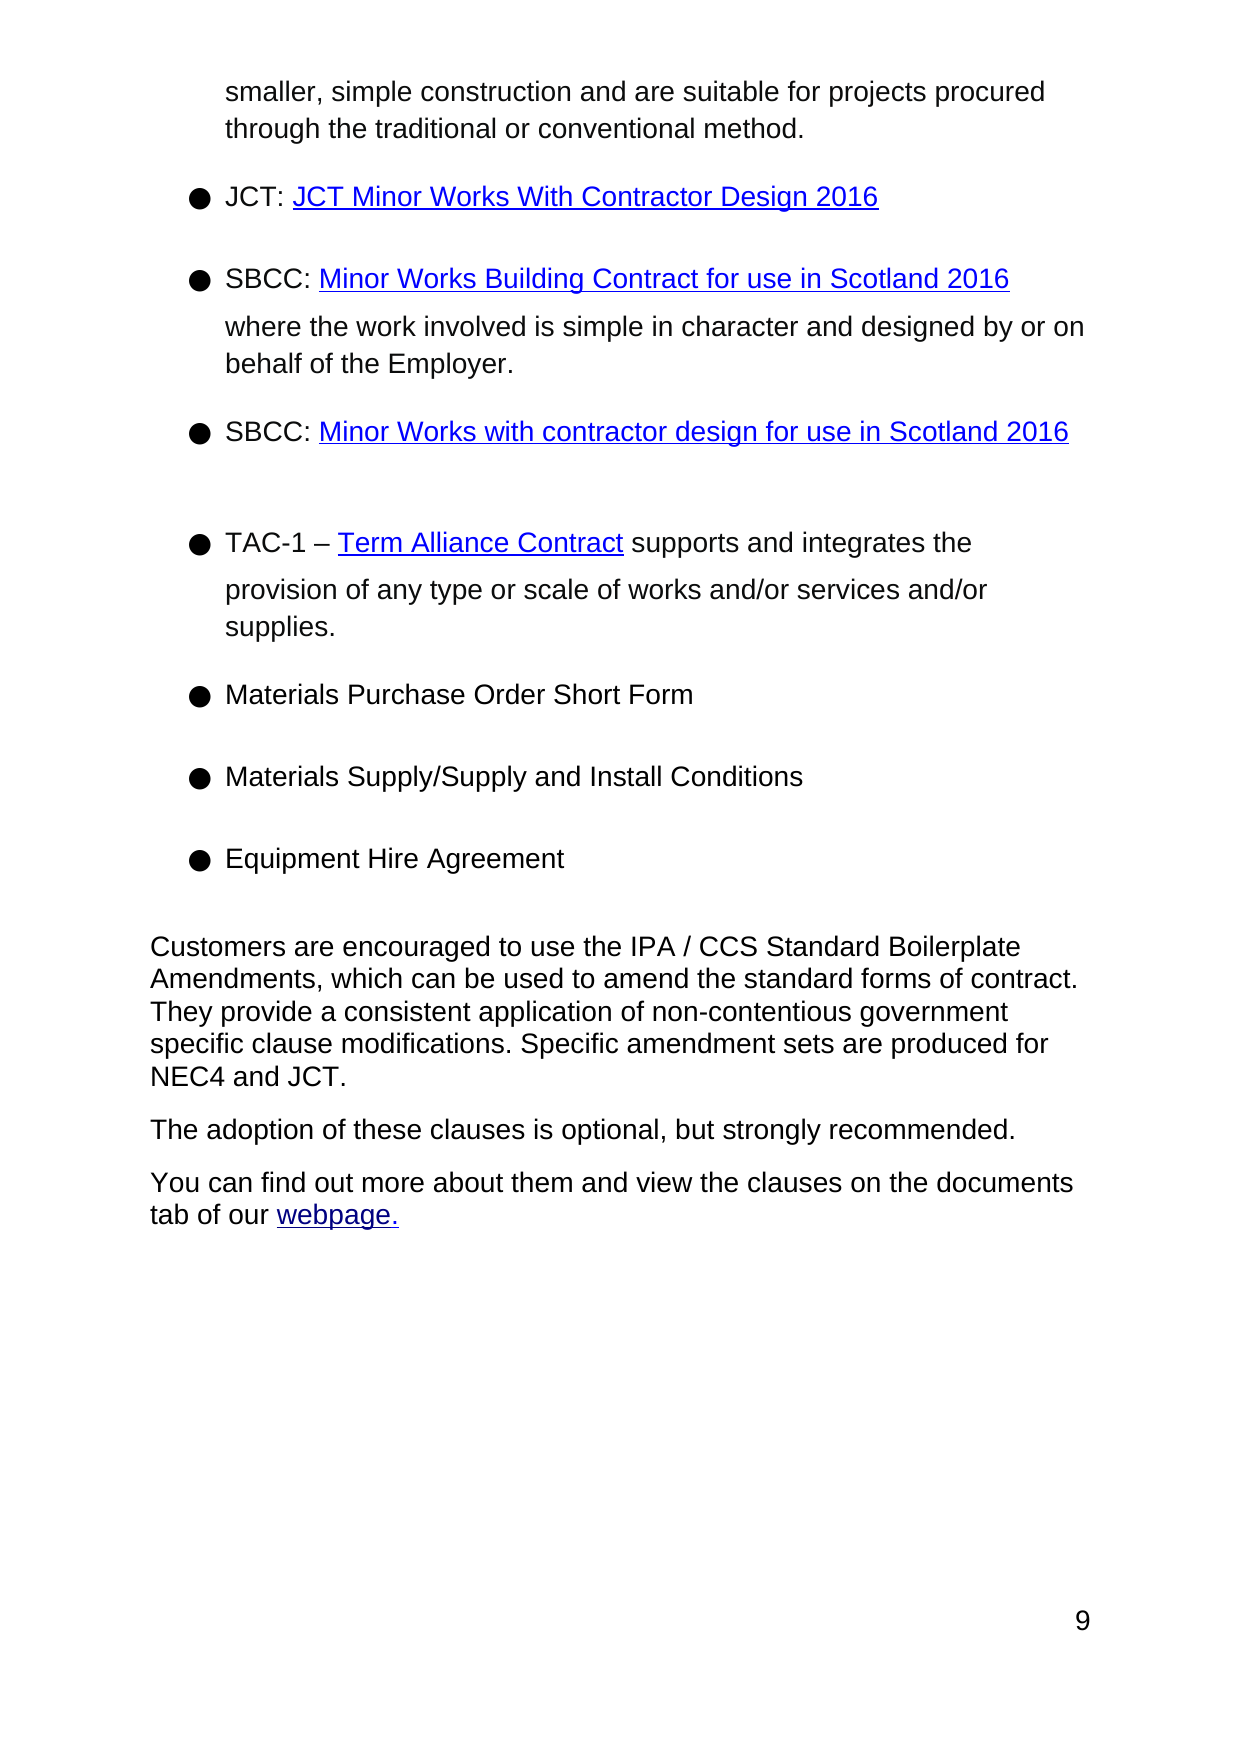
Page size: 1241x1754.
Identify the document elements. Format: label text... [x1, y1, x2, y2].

list SBCC: Minor Works Building Contract for use in Scotland 2016 where the work involved is simple in character and designed by or on behalf of the Employer. [187, 247, 1090, 379]
list Materials Purchase Order Short Form [187, 663, 1090, 721]
list Materials Supply/Supply and Install Conditions [187, 745, 1090, 803]
text You can find out more about them and view the clauses on the documents tab of our webpage. [150, 1166, 1090, 1231]
text Customers are encouraged to use the IPA / CCS Standard Boilerplate Amendments, which can be used to amend the standard forms of contract. They provide a consistent application of non-contentious government specific clause modifications. Specific amendment sets are produced for NEC4 and JCT. [150, 930, 1090, 1092]
list Equipment Hire Agreement [187, 827, 1090, 885]
list smaller, simple construction and are suitable for projects procured through the traditional or conventional method. [187, 75, 1090, 144]
list JCT: JCT Minor Works With Contractor Design 2016 [187, 165, 1090, 223]
text The adoption of these clauses is optional, but strongly recommended. [150, 1113, 1090, 1145]
list SBCC: Minor Works with contractor design for use in Scotland 2016 [187, 399, 1090, 457]
list TAC-1 – Term Alliance Contract supports and integrates the provision of any type or scale of works and/or services and/or supplies. [187, 511, 1090, 643]
